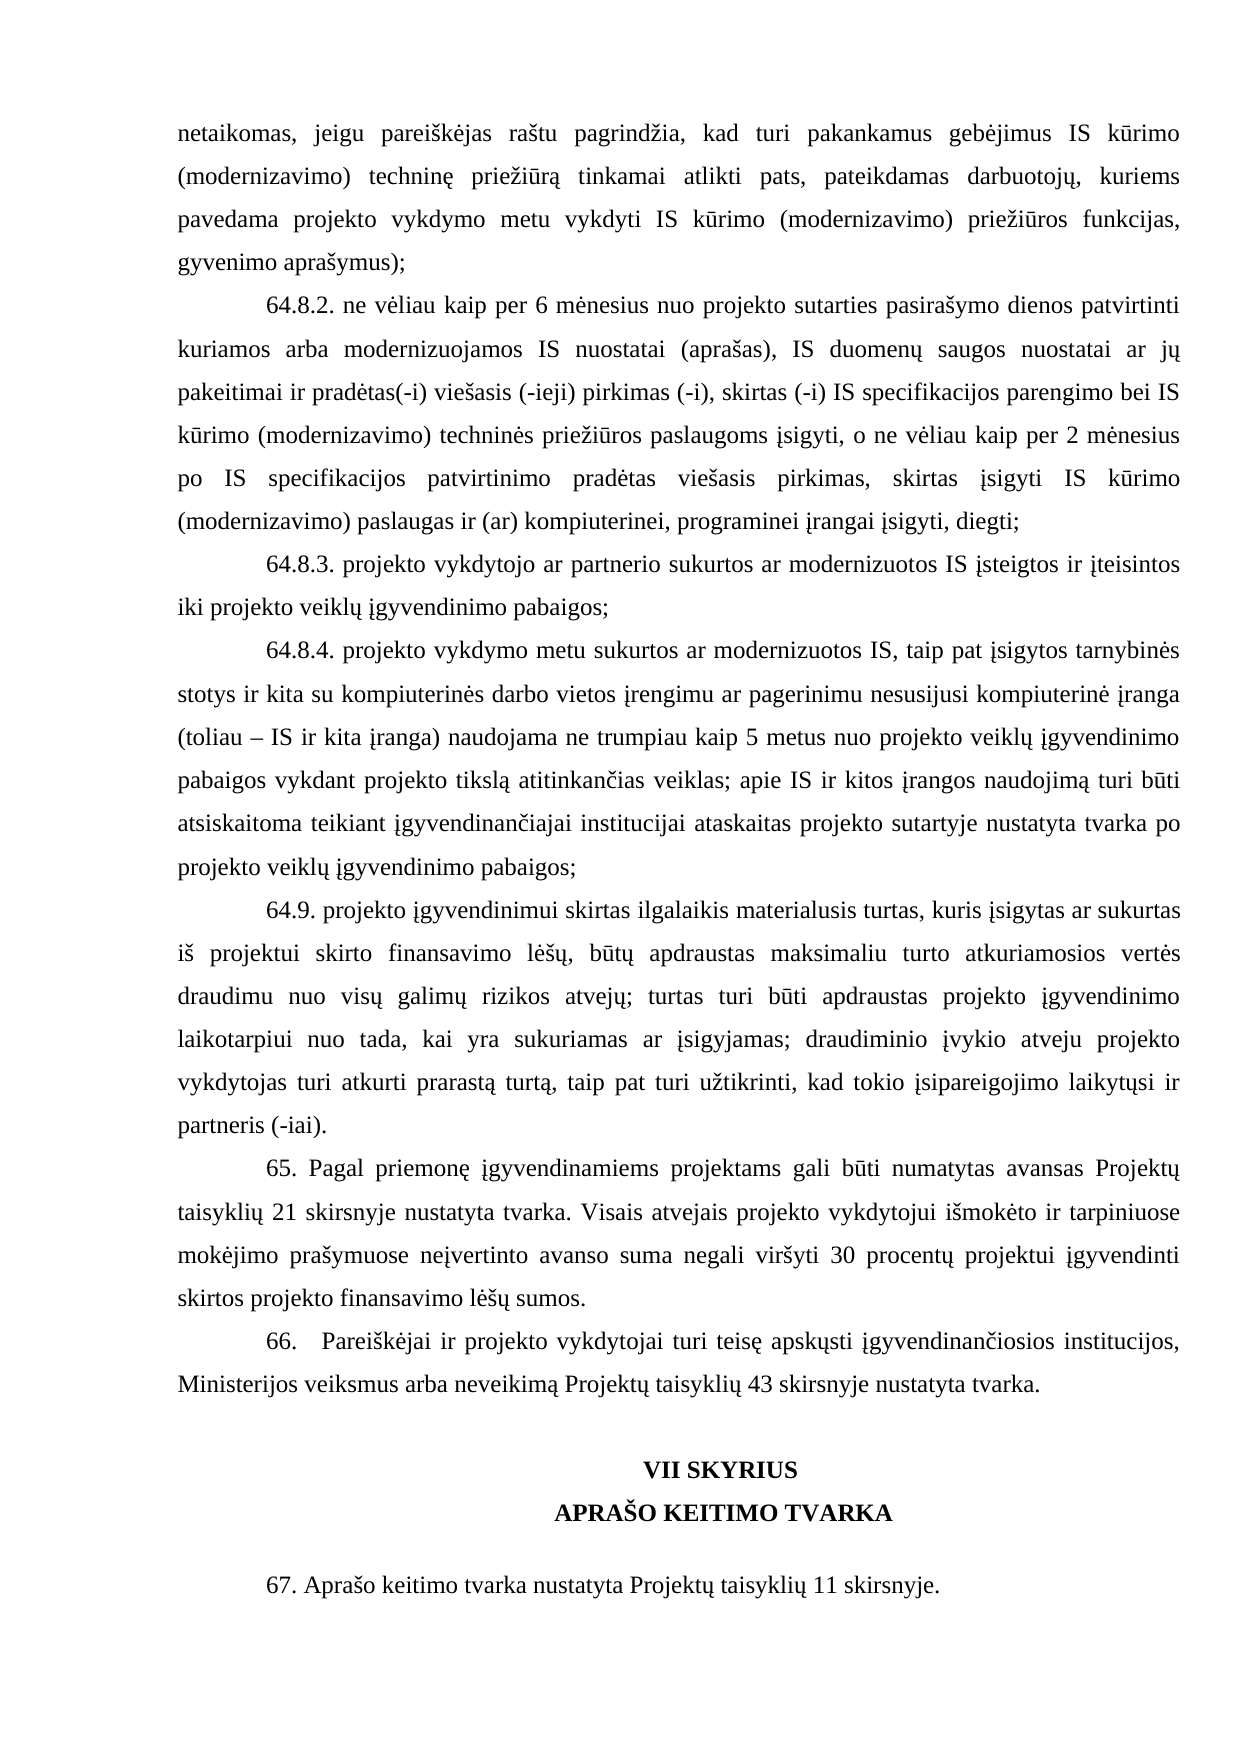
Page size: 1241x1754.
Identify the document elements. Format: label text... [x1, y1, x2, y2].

text 64.8.2. ne vėliau kaip per 6 mėnesius nuo projekto sutarties pasirašymo dienos patvirtinti kuriamos arba modernizuojamos IS nuostatai (aprašas), IS duomenų saugos nuostatai ar jų pakeitimai ir pradėtas(-i) viešasis (-ieji) pirkimas (-i), skirtas (-i) IS specifikacijos parengimo bei IS kūrimo (modernizavimo) techninės priežiūros paslaugoms įsigyti, o ne vėliau kaip per 2 mėnesius po IS specifikacijos patvirtinimo pradėtas viešasis pirkimas, skirtas įsigyti IS kūrimo (modernizavimo) paslaugas ir (ar) kompiuterinei, programinei įrangai įsigyti, diegti; [177, 291, 1181, 535]
text netaikomas, jeigu pareiškėjas raštu pagrindžia, kad turi pakankamus gebėjimus IS kūrimo (modernizavimo) techninę priežiūrą tinkamai atlikti pats, pateikdamas darbuotojų, kuriems pavedama projekto vykdymo metu vykdyti IS kūrimo (modernizavimo) priežiūros funkcijas, gyvenimo aprašymus); [177, 118, 1181, 276]
text 64.9. projekto įgyvendinimui skirtas ilgalaikis materialusis turtas, kuris įsigytas ar sukurtas iš projektui skirto finansavimo lėšų, būtų apdraustas maksimaliu turto atkuriamosios vertės draudimu nuo visų galimų rizikos atvejų; turtas turi būti apdraustas projekto įgyvendinimo laikotarpiui nuo tada, kai yra sukuriamas ar įsigyjamas; draudiminio įvykio atveju projekto vykdytojas turi atkurti prarastą turtą, taip pat turi užtikrinti, kad tokio įsipareigojimo laikytųsi ir partneris (-iai). [177, 895, 1181, 1139]
text 66. Pareiškėjai ir projekto vykdytojai turi teisę apskųsti įgyvendinančiosios institucijos, Ministerijos veiksmus arba neveikimą Projektų taisyklių 43 skirsnyje nustatyta tvarka. [177, 1326, 1181, 1398]
text VII SKYRIUS [177, 1455, 1181, 1484]
text 67. Aprašo keitimo tvarka nustatyta Projektų taisyklių 11 skirsnyje. [177, 1570, 1181, 1599]
text 65. Pagal priemonę įgyvendinamiems projektams gali būti numatytas avansas Projektų taisyklių 21 skirsnyje nustatyta tvarka. Visais atvejais projekto vykdytojui išmokėto ir tarpiniuose mokėjimo prašymuose neįvertinto avanso suma negali viršyti 30 procentų projektui įgyvendinti skirtos projekto finansavimo lėšų sumos. [177, 1153, 1181, 1312]
text 64.8.3. projekto vykdytojo ar partnerio sukurtos ar modernizuotos IS įsteigtos ir įteisintos iki projekto veiklų įgyvendinimo pabaigos; [177, 549, 1181, 621]
text 64.8.4. projekto vykdymo metu sukurtos ar modernizuotos IS, taip pat įsigytos tarnybinės stotys ir kita su kompiuterinės darbo vietos įrengimu ar pagerinimu nesusijusi kompiuterinė įranga (toliau – IS ir kita įranga) naudojama ne trumpiau kaip 5 metus nuo projekto veiklų įgyvendinimo pabaigos vykdant projekto tikslą atitinkančias veiklas; apie IS ir kitos įrangos naudojimą turi būti atsiskaitoma teikiant įgyvendinančiajai institucijai ataskaitas projekto sutartyje nustatyta tvarka po projekto veiklų įgyvendinimo pabaigos; [177, 636, 1181, 880]
text APRAŠO KEITIMO TVARKA [177, 1498, 1181, 1527]
